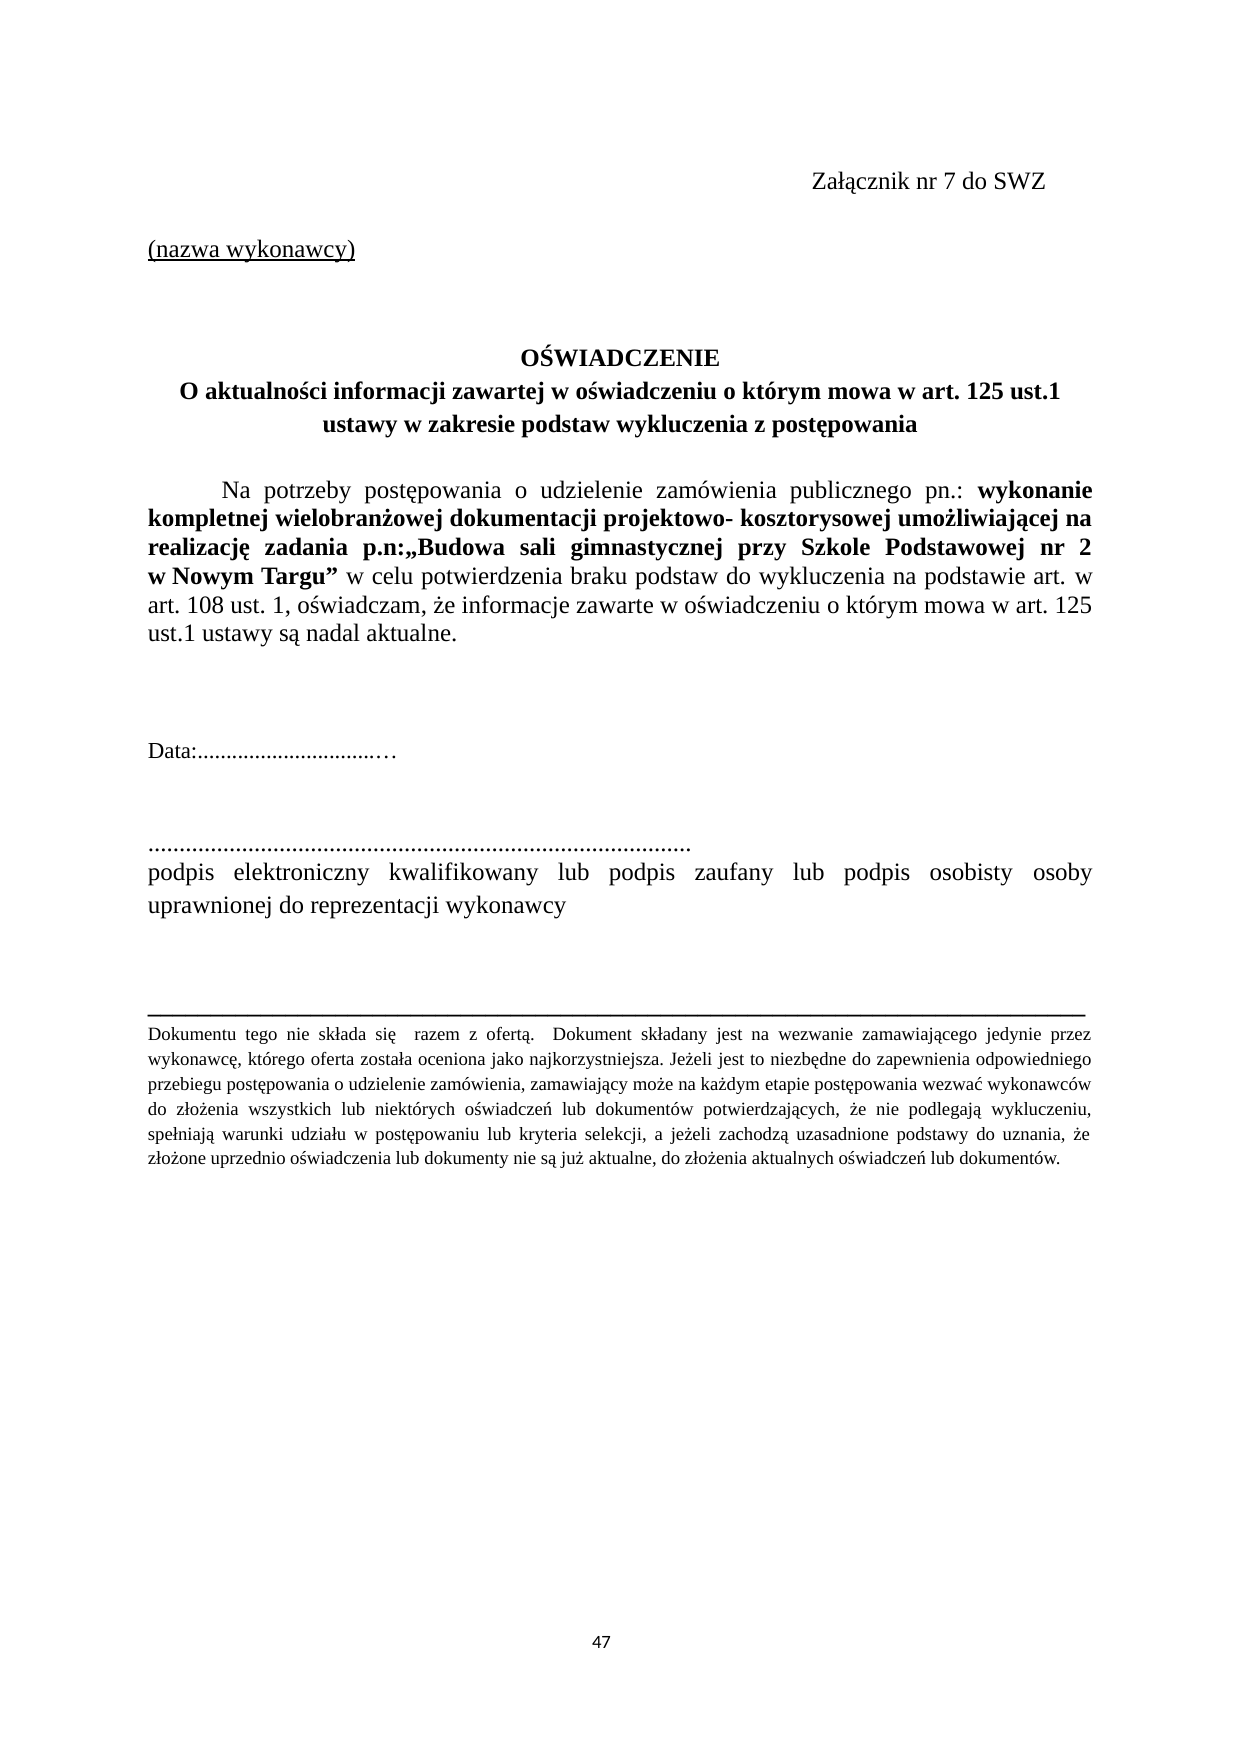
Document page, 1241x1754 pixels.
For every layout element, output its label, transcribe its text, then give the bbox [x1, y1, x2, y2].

text Załącznik nr 7 do SWZ [148, 166, 1093, 194]
subtitle Data:...............................… [148, 737, 1093, 763]
subtitle O aktualności informacji zawartej w oświadczeniu o którym mowa w art. 125 ust.1 ustawy w zakresie podstaw wykluczenia z postępowania [148, 376, 1093, 437]
text podpis elektroniczny kwalifikowany lub podpis zaufany lub podpis osobisty osoby uprawnionej do reprezentacji wykonawcy [148, 857, 1093, 919]
text (nazwa wykonawcy) [148, 234, 1093, 263]
text ....................................................................................... [148, 828, 1093, 857]
subtitle OŚWIADCZENIE [148, 343, 1093, 371]
text Dokumentu tego nie składa się razem z ofertą. Dokument składany jest na wezwanie zamawiającego jedynie przez wykonawcę, którego oferta została oceniona jako najkorzystniejsza. Jeżeli jest to niezbędne do zapewnienia odpowiedniego przebiegu postępowania o udzielenie zamówienia, zamawiający może na każdym etapie postępowania wezwać wykonawców do złożenia wszystkich lub niektórych oświadczeń lub dokumentów potwierdzających, że nie podlegają wykluczeniu, spełniają warunki udziału w postępowaniu lub kryteria selekcji, a jeżeli zachodzą uzasadnione podstawy do uznania, że złożone uprzednio oświadczenia lub dokumenty nie są już aktualne, do złożenia aktualnych oświadczeń lub dokumentów. [148, 1023, 1093, 1169]
subtitle Na potrzeby postępowania o udzielenie zamówienia publicznego pn.: wykonanie kompletnej wielobranżowej dokumentacji projektowo- kosztorysowej umożliwiającej na realizację zadania p.n:„Budowa sali gimnastycznej przy Szkole Podstawowej nr 2 w Nowym Targu” w celu potwierdzenia braku podstaw do wykluczenia na podstawie art. w art. 108 ust. 1, oświadczam, że informacje zawarte w oświadczeniu o którym mowa w art. 125 ust.1 ustawy są nadal aktualne. [148, 475, 1093, 647]
text ___________________________________________________________________________ [148, 990, 1093, 1019]
